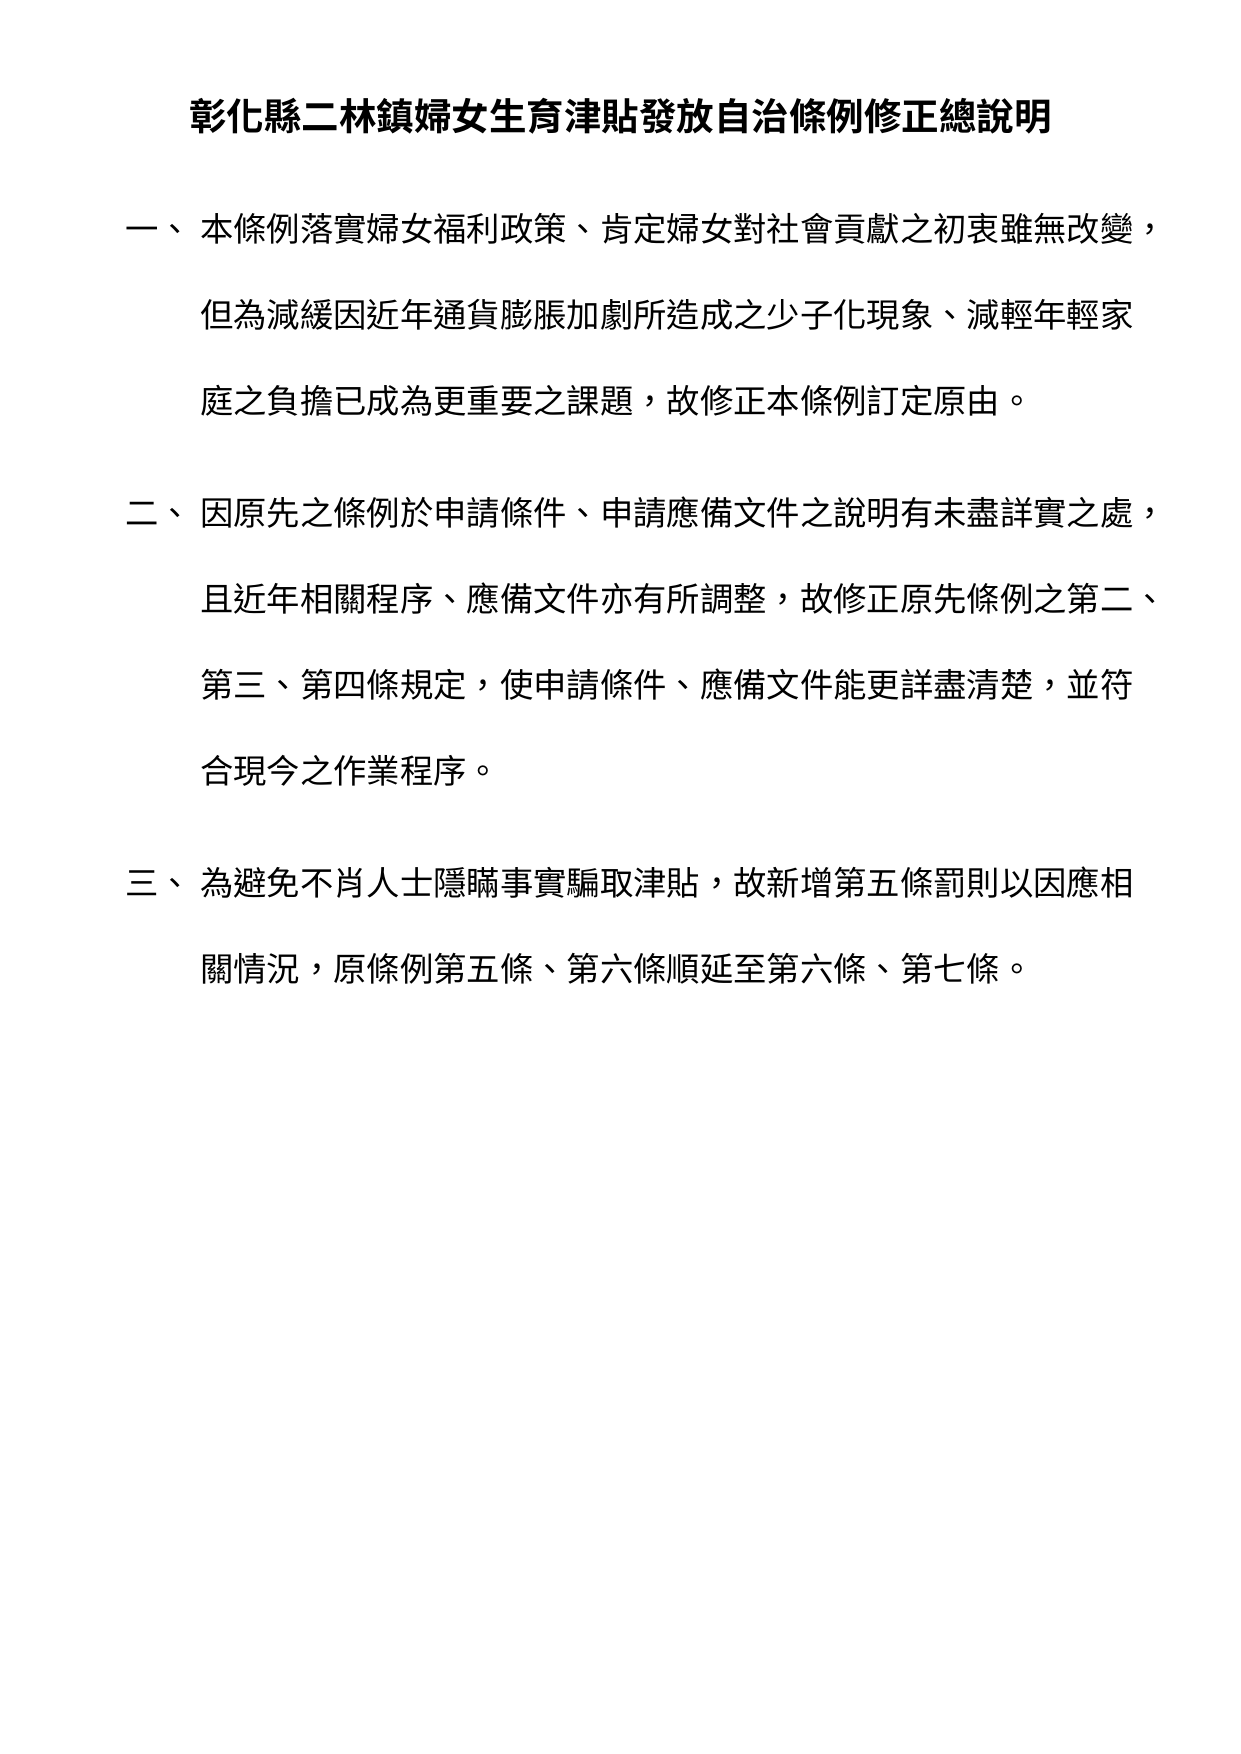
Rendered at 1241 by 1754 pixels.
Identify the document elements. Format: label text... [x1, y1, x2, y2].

text 彰化縣二林鎮婦女生育津貼發放自治條例修正總說明 [75, 71, 1165, 146]
list 本條例落實婦女福利政策、肯定婦女對社會貢獻之初衷雖無改變，但為減緩因近年通貨膨脹加劇所造成之少子化現象、減輕年輕家庭之負擔已成為更重要之課題，故修正本條例訂定原由。 [125, 183, 1165, 431]
list 為避免不肖人士隱瞞事實騙取津貼，故新增第五條罰則以因應相關情況，原條例第五條、第六條順延至第六條、第七條。 [125, 837, 1165, 998]
list 因原先之條例於申請條件、申請應備文件之說明有未盡詳實之處，且近年相關程序、應備文件亦有所調整，故修正原先條例之第二、第三、第四條規定，使申請條件、應備文件能更詳盡清楚，並符合現今之作業程序。 [125, 467, 1165, 801]
